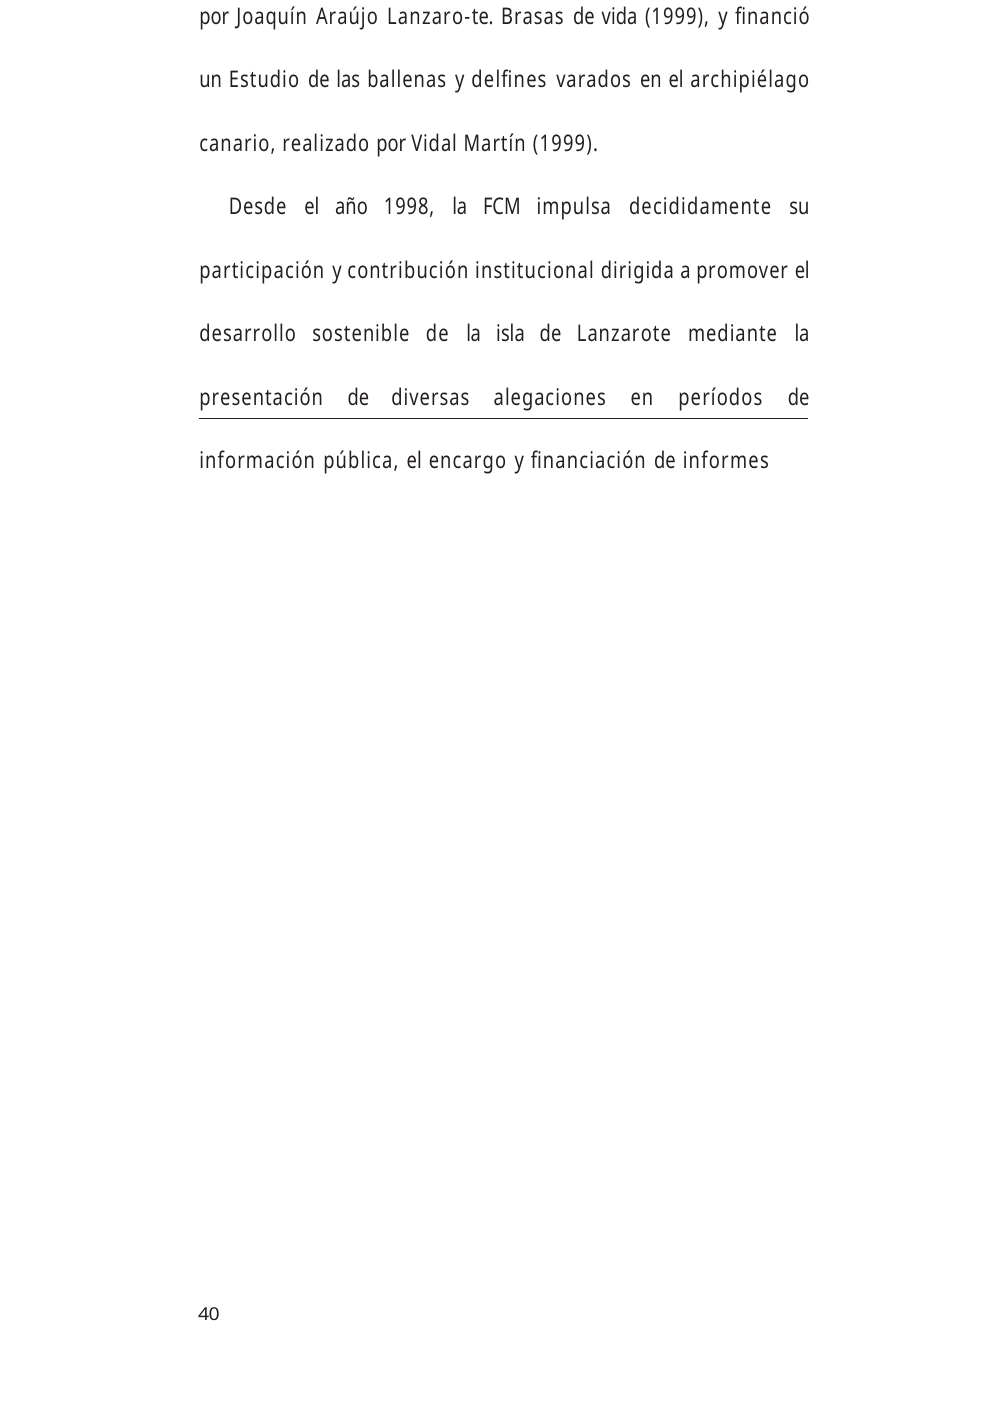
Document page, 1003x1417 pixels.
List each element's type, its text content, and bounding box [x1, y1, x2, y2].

text por Joaquín Araújo Lanzaro-te. Brasas de vida (1999), y financió un Estudio de las ballenas y delfines varados en el archipiélago canario, realizado por Vidal Martín (1999). [199, 0, 809, 158]
text Desde el año 1998, la FCM impulsa decididamente su participación y contribución institucional dirigida a promover el desarrollo sostenible de la isla de Lanzarote mediante la presentación de diversas alegaciones en períodos de información pública, el encargo y financiación de informes [199, 190, 809, 475]
